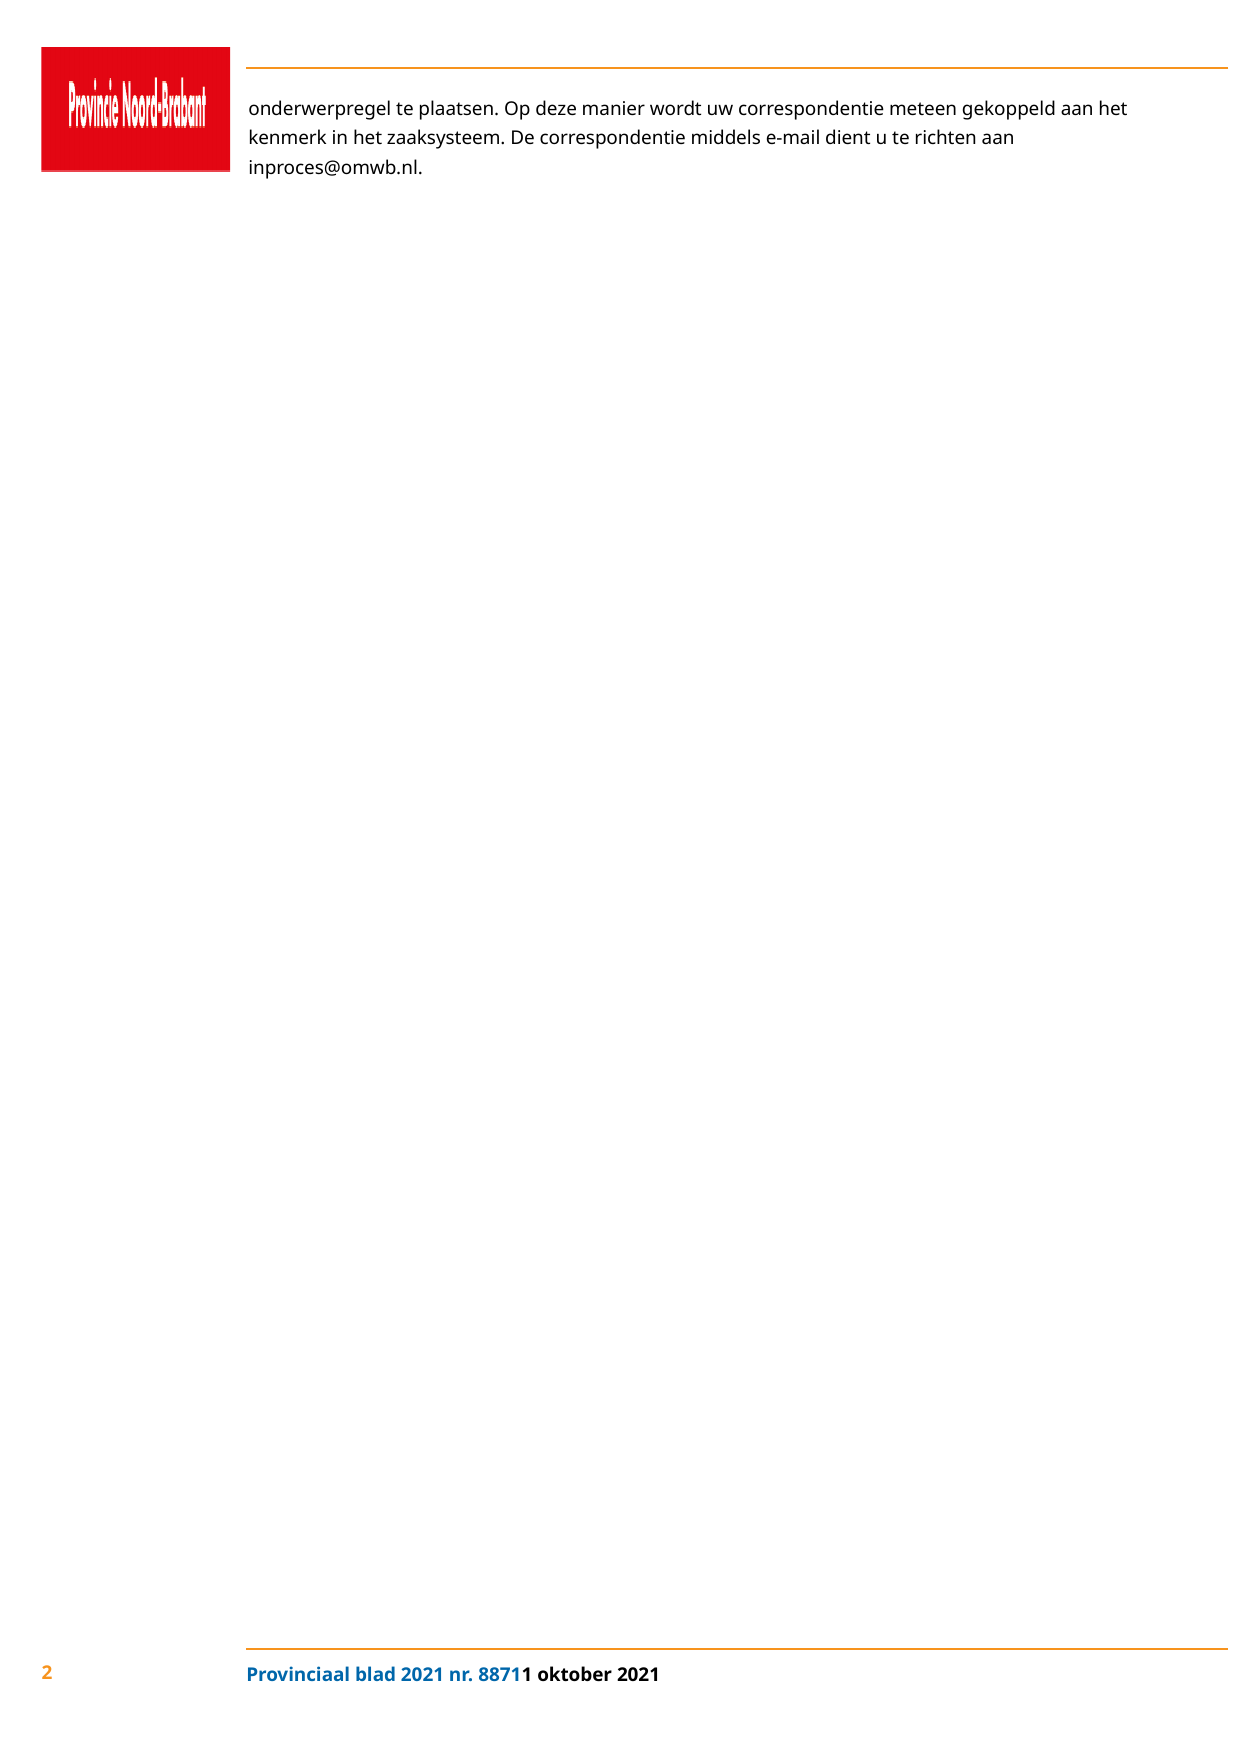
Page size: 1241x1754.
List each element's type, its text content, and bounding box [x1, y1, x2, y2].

picture [41, 47, 231, 172]
text onderwerpregel te plaatsen. Op deze manier wordt uw correspondentie meteen gekoppeld aan het kenmerk in het zaaksysteem. De correspondentie middels e-mail dient u te richten aan inproces@omwb.nl. [248, 95, 1152, 180]
